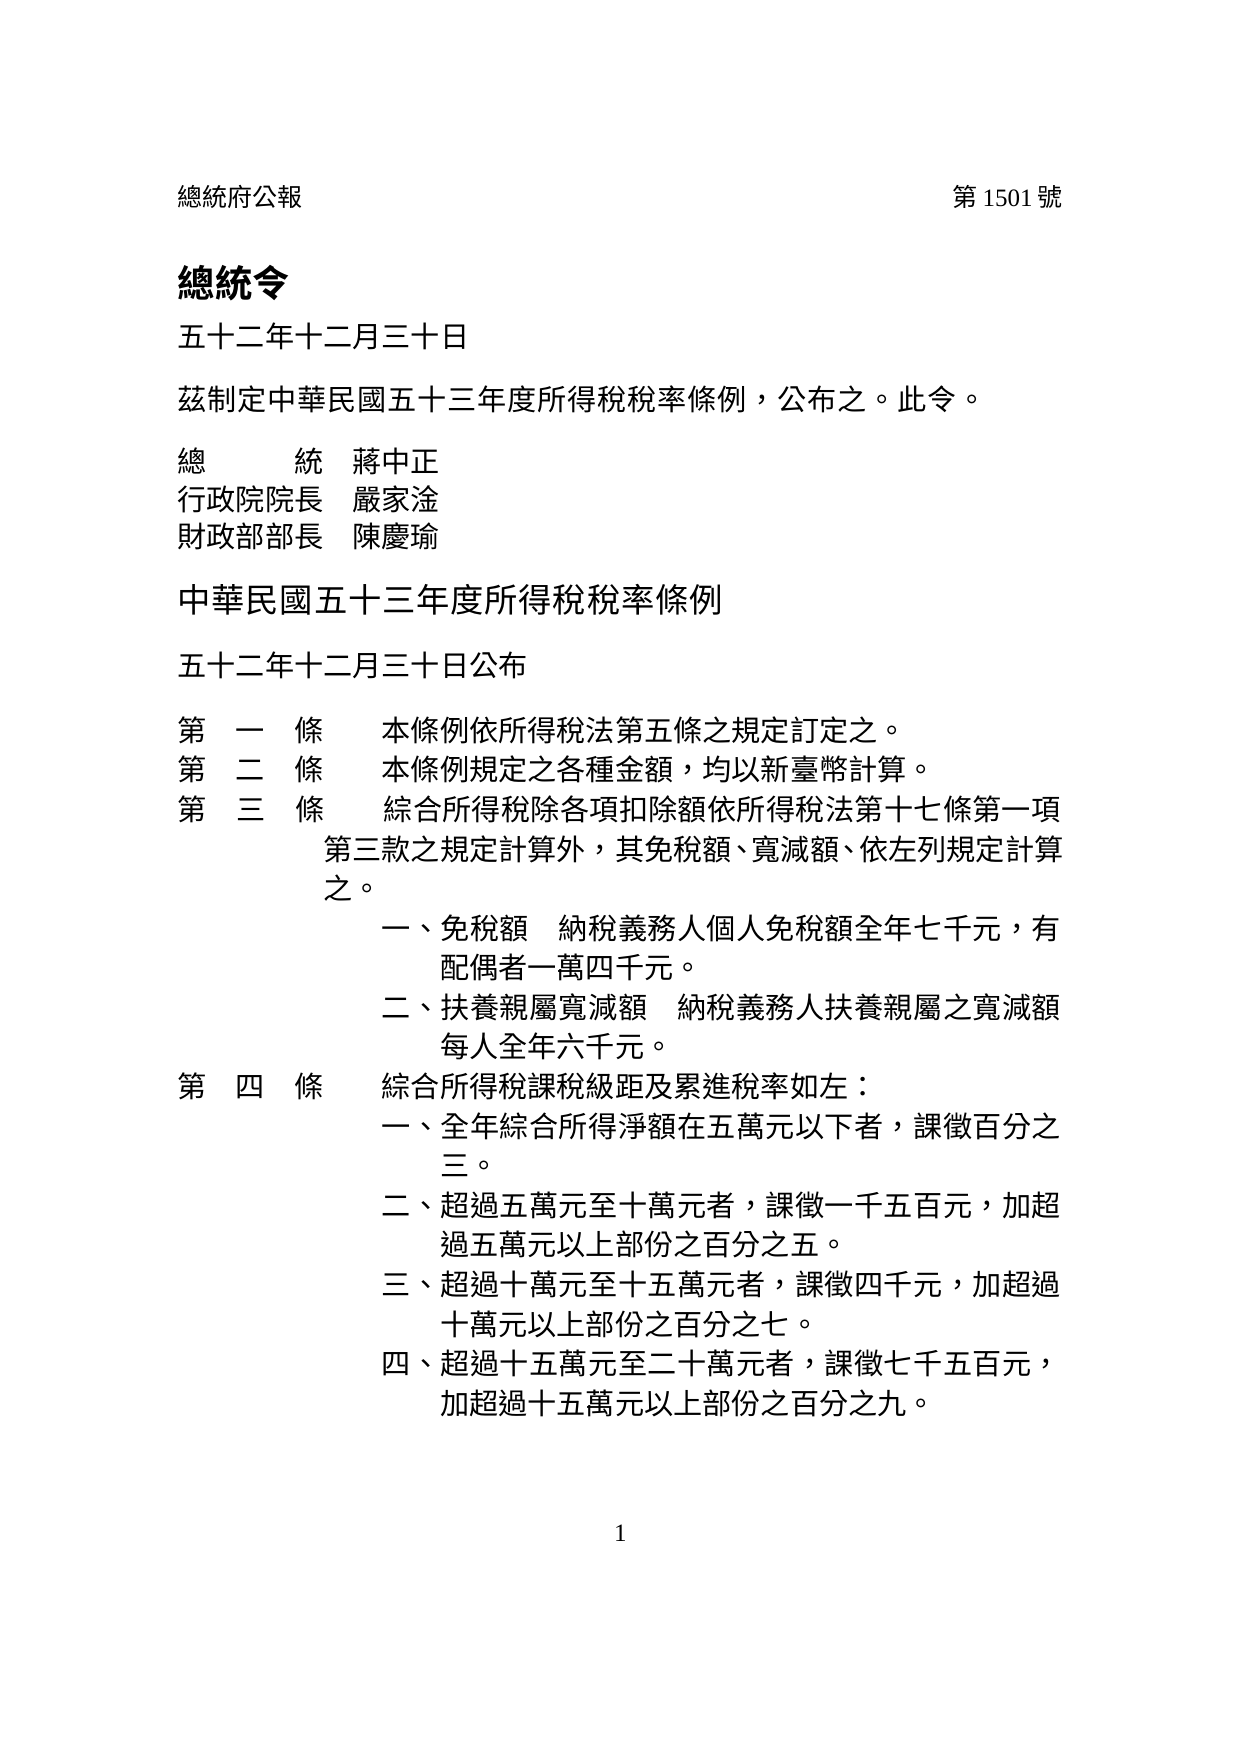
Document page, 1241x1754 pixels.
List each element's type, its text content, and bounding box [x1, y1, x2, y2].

text 第 四 條 綜合所得稅課稅級距及累進稅率如左： [177, 1066, 1063, 1105]
text 總統令 [177, 266, 1063, 305]
text 一、全年綜合所得淨額在五萬元以下者，課徵百分之三。 [381, 1105, 1063, 1184]
text 三、超過十萬元至十五萬元者，課徵四千元，加超過十萬元以上部份之百分之七。 [381, 1264, 1063, 1343]
text 四、超過十五萬元至二十萬元者，課徵七千五百元，加超過十五萬元以上部份之百分之九。 [381, 1343, 1063, 1422]
text 第 一 條 本條例依所得稅法第五條之規定訂定之。 [177, 709, 1063, 749]
text 二、超過五萬元至十萬元者，課徵一千五百元，加超過五萬元以上部份之百分之五。 [381, 1184, 1063, 1264]
text 行政院院長 嚴家淦 [177, 480, 1063, 518]
text 茲制定中華民國五十三年度所得稅稅率條例，公布之。此令。 [177, 380, 1063, 418]
text 二、扶養親屬寬減額 納稅義務人扶養親屬之寬減額每人全年六千元。 [381, 987, 1063, 1066]
text 五十二年十二月三十日公布 [177, 645, 1063, 684]
text 第 二 條 本條例規定之各種金額，均以新臺幣計算。 [177, 749, 1063, 789]
text 五十二年十二月三十日 [177, 318, 1063, 355]
text 一、免稅額 納稅義務人個人免稅額全年七千元，有配偶者一萬四千元。 [381, 907, 1063, 987]
text 中華民國五十三年度所得稅稅率條例 [177, 580, 1063, 620]
text 總 統 蔣中正 [177, 443, 1063, 480]
text 第 三 條 綜合所得稅除各項扣除額依所得稅法第十七條第一項第三款之規定計算外，其免稅額、寬減額、依左列規定計算之。 [177, 789, 1063, 907]
text 財政部部長 陳慶瑜 [177, 518, 1063, 555]
